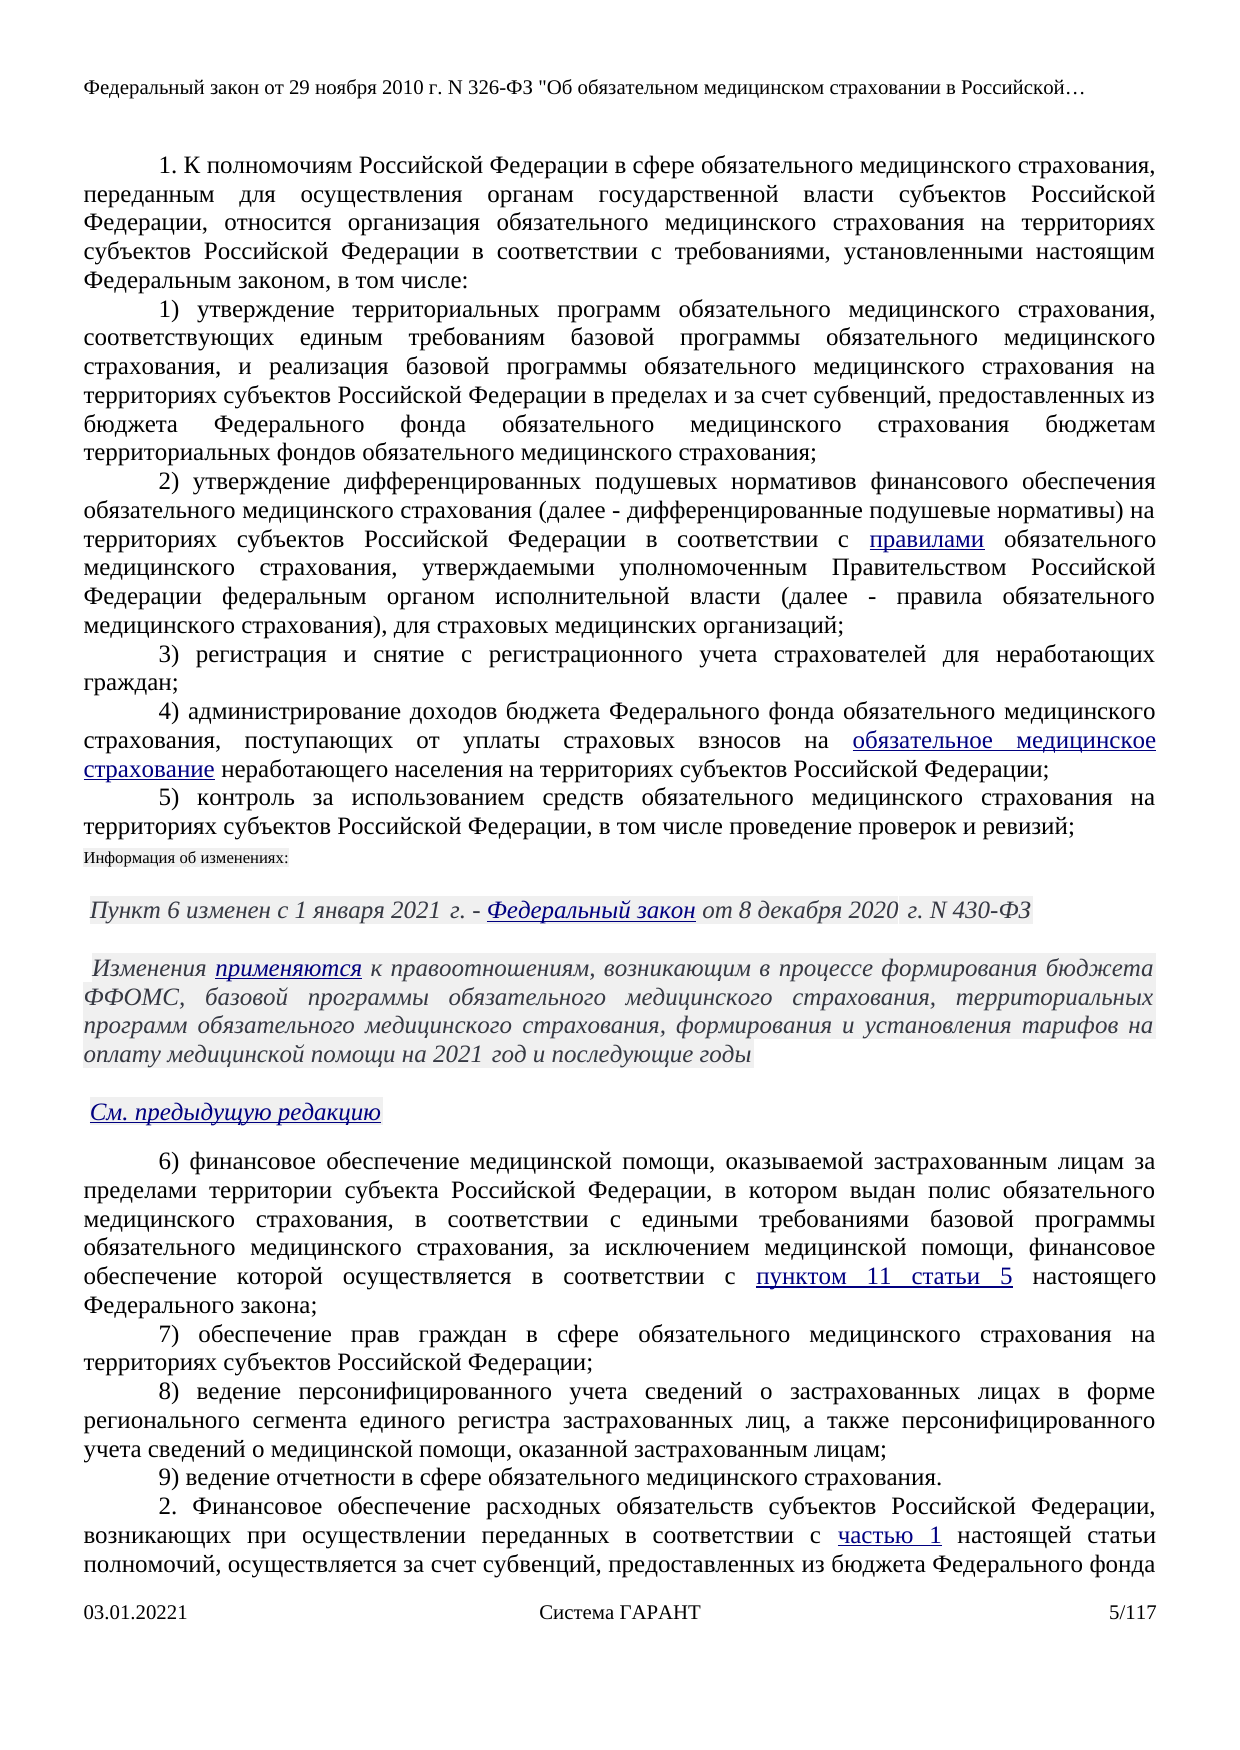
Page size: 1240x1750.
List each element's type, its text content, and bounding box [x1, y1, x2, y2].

text Пункт 6 изменен с 1 января 2021 г. - Федеральный закон от 8 декабря 2020 г. N 430-ФЗ [83, 896, 1156, 924]
text 6) финансовое обеспечение медицинской помощи, оказываемой застрахованным лицам за пределами территории субъекта Российской Федерации, в котором выдан полис обязательного медицинского страхования, в соответствии с едиными требованиями базовой программы обязательного медицинского страхования, за исключением медицинской помощи, финансовое обеспечение которой осуществляется в соответствии с пунктом 11 статьи 5 настоящего Федерального закона; [83, 1146, 1156, 1319]
text 9) ведение отчетности в сфере обязательного медицинского страхования. [83, 1462, 1156, 1491]
text 5) контроль за использованием средств обязательного медицинского страхования на территориях субъектов Российской Федерации, в том числе проведение проверок и ревизий; [83, 782, 1156, 840]
text 3) регистрация и снятие с регистрационного учета страхователей для неработающих граждан; [83, 639, 1156, 696]
text 1. К полномочиям Российской Федерации в сфере обязательного медицинского страхования, переданным для осуществления органам государственной власти субъектов Российской Федерации, относится организация обязательного медицинского страхования на территориях субъектов Российской Федерации в соответствии с требованиями, установленными настоящим Федеральным законом, в том числе: [83, 150, 1156, 294]
text 2. Финансовое обеспечение расходных обязательств субъектов Российской Федерации, возникающих при осуществлении переданных в соответствии с частью 1 настоящей статьи полномочий, осуществляется за счет субвенций, предоставленных из бюджета Федерального фонда [83, 1491, 1156, 1577]
text 2) утверждение дифференцированных подушевых нормативов финансового обеспечения обязательного медицинского страхования (далее - дифференцированные подушевые нормативы) на территориях субъектов Российской Федерации в соответствии с правилами обязательного медицинского страхования, утверждаемыми уполномоченным Правительством Российской Федерации федеральным органом исполнительной власти (далее - правила обязательного медицинского страхования), для страховых медицинских организаций; [83, 466, 1156, 639]
text Изменения применяются к правоотношениям, возникающим в процессе формирования бюджета ФФОМС, базовой программы обязательного медицинского страхования, территориальных программ обязательного медицинского страхования, формирования и установления тарифов на оплату медицинской помощи на 2021 год и последующие годы [83, 953, 1156, 1068]
text 8) ведение персонифицированного учета сведений о застрахованных лицах в форме регионального сегмента единого регистра застрахованных лиц, а также персонифицированного учета сведений о медицинской помощи, оказанной застрахованным лицам; [83, 1376, 1156, 1462]
text Информация об изменениях: [83, 848, 1156, 867]
text См. предыдущую редакцию [83, 1097, 1156, 1125]
text 1) утверждение территориальных программ обязательного медицинского страхования, соответствующих единым требованиям базовой программы обязательного медицинского страхования, и реализация базовой программы обязательного медицинского страхования на территориях субъектов Российской Федерации в пределах и за счет субвенций, предоставленных из бюджета Федерального фонда обязательного медицинского страхования бюджетам территориальных фондов обязательного медицинского страхования; [83, 294, 1156, 466]
text 7) обеспечение прав граждан в сфере обязательного медицинского страхования на территориях субъектов Российской Федерации; [83, 1319, 1156, 1376]
text 4) администрирование доходов бюджета Федерального фонда обязательного медицинского страхования, поступающих от уплаты страховых взносов на обязательное медицинское страхование неработающего населения на территориях субъектов Российской Федерации; [83, 696, 1156, 782]
